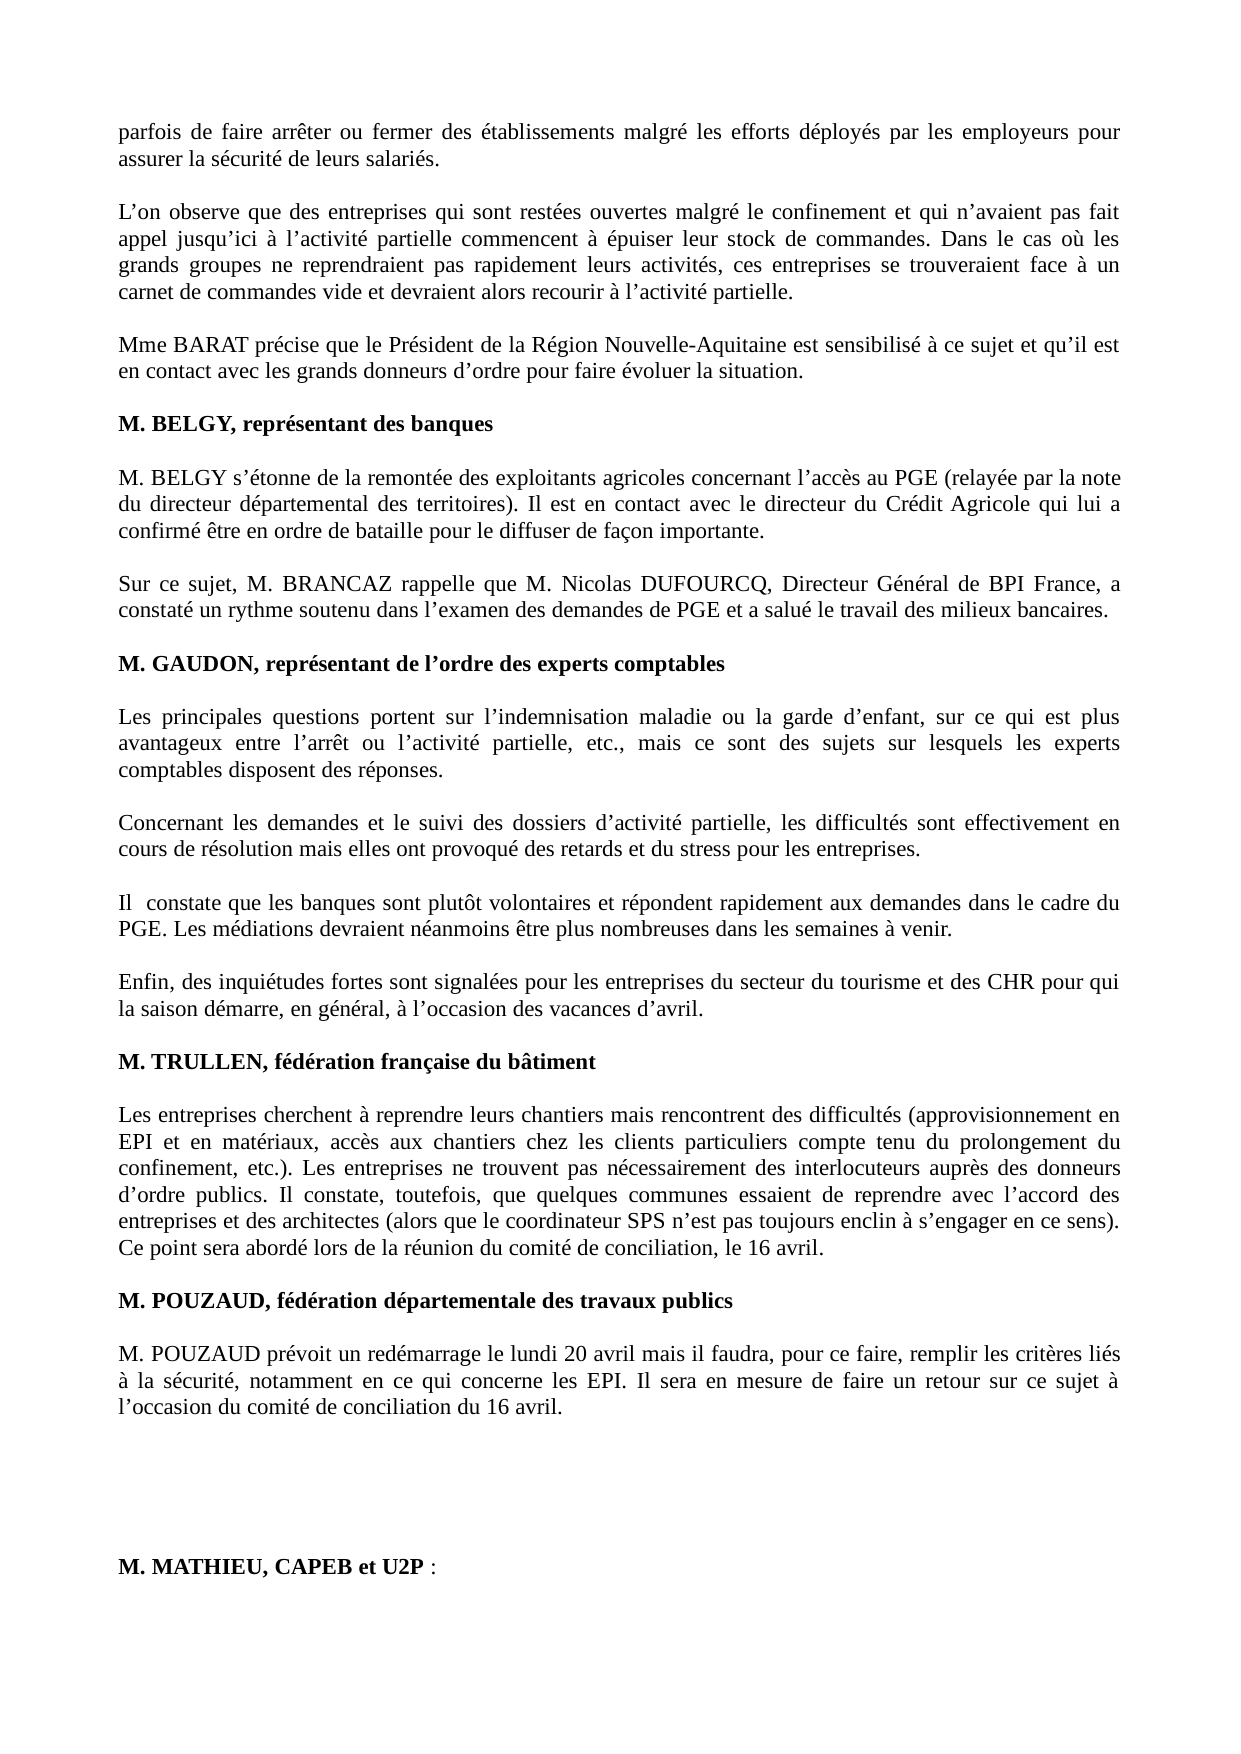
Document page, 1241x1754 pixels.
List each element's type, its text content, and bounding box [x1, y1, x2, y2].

text Concernant les demandes et le suivi des dossiers d’activité partielle, les difficultés sont effectivement en cours de résolution mais elles ont provoqué des retards et du stress pour les entreprises. [118, 809, 1122, 862]
text M. TRULLEN, fédération française du bâtiment [118, 1048, 1122, 1074]
text M. POUZAUD, fédération départementale des travaux publics [118, 1287, 1122, 1313]
text Les entreprises cherchent à reprendre leurs chantiers mais rencontrent des difficultés (approvisionnement en EPI et en matériaux, accès aux chantiers chez les clients particuliers compte tenu du prolongement du confinement, etc.). Les entreprises ne trouvent pas nécessairement des interlocuteurs auprès des donneurs d’ordre publics. Il constate, toutefois, que quelques communes essaient de reprendre avec l’accord des entreprises et des architectes (alors que le coordinateur SPS n’est pas toujours enclin à s’engager en ce sens). Ce point sera abordé lors de la réunion du comité de conciliation, le 16 avril. [118, 1101, 1122, 1260]
text Sur ce sujet, M. BRANCAZ rappelle que M. Nicolas DUFOURCQ, Directeur Général de BPI France, a constaté un rythme soutenu dans l’examen des demandes de PGE et a salué le travail des milieux bancaires. [118, 570, 1122, 623]
text Enfin, des inquiétudes fortes sont signalées pour les entreprises du secteur du tourisme et des CHR pour qui la saison démarre, en général, à l’occasion des vacances d’avril. [118, 968, 1122, 1021]
text M. BELGY s’étonne de la remontée des exploitants agricoles concernant l’accès au PGE (relayée par la note du directeur départemental des territoires). Il est en contact avec le directeur du Crédit Agricole qui lui a confirmé être en ordre de bataille pour le diffuser de façon importante. [118, 463, 1122, 543]
text L’on observe que des entreprises qui sont restées ouvertes malgré le confinement et qui n’avaient pas fait appel jusqu’ici à l’activité partielle commencent à épuiser leur stock de commandes. Dans le cas où les grands groupes ne reprendraient pas rapidement leurs activités, ces entreprises se trouveraient face à un carnet de commandes vide et devraient alors recourir à l’activité partielle. [118, 198, 1122, 304]
text M. GAUDON, représentant de l’ordre des experts comptables [118, 649, 1122, 676]
text Mme BARAT précise que le Président de la Région Nouvelle-Aquitaine est sensibilisé à ce sujet et qu’il est en contact avec les grands donneurs d’ordre pour faire évoluer la situation. [118, 331, 1122, 384]
text M. POUZAUD prévoit un redémarrage le lundi 20 avril mais il faudra, pour ce faire, remplir les critères liés à la sécurité, notamment en ce qui concerne les EPI. Il sera en mesure de faire un retour sur ce sujet à l’occasion du comité de conciliation du 16 avril. [118, 1340, 1122, 1420]
text M. MATHIEU, CAPEB et U2P : [118, 1552, 1122, 1579]
text M. BELGY, représentant des banques [118, 410, 1122, 437]
text Il constate que les banques sont plutôt volontaires et répondent rapidement aux demandes dans le cadre du PGE. Les médiations devraient néanmoins être plus nombreuses dans les semaines à venir. [118, 888, 1122, 942]
text Les principales questions portent sur l’indemnisation maladie ou la garde d’enfant, sur ce qui est plus avantageux entre l’arrêt ou l’activité partielle, etc., mais ce sont des sujets sur lesquels les experts comptables disposent des réponses. [118, 702, 1122, 782]
text parfois de faire arrêter ou fermer des établissements malgré les efforts déployés par les employeurs pour assurer la sécurité de leurs salariés. [118, 118, 1122, 171]
